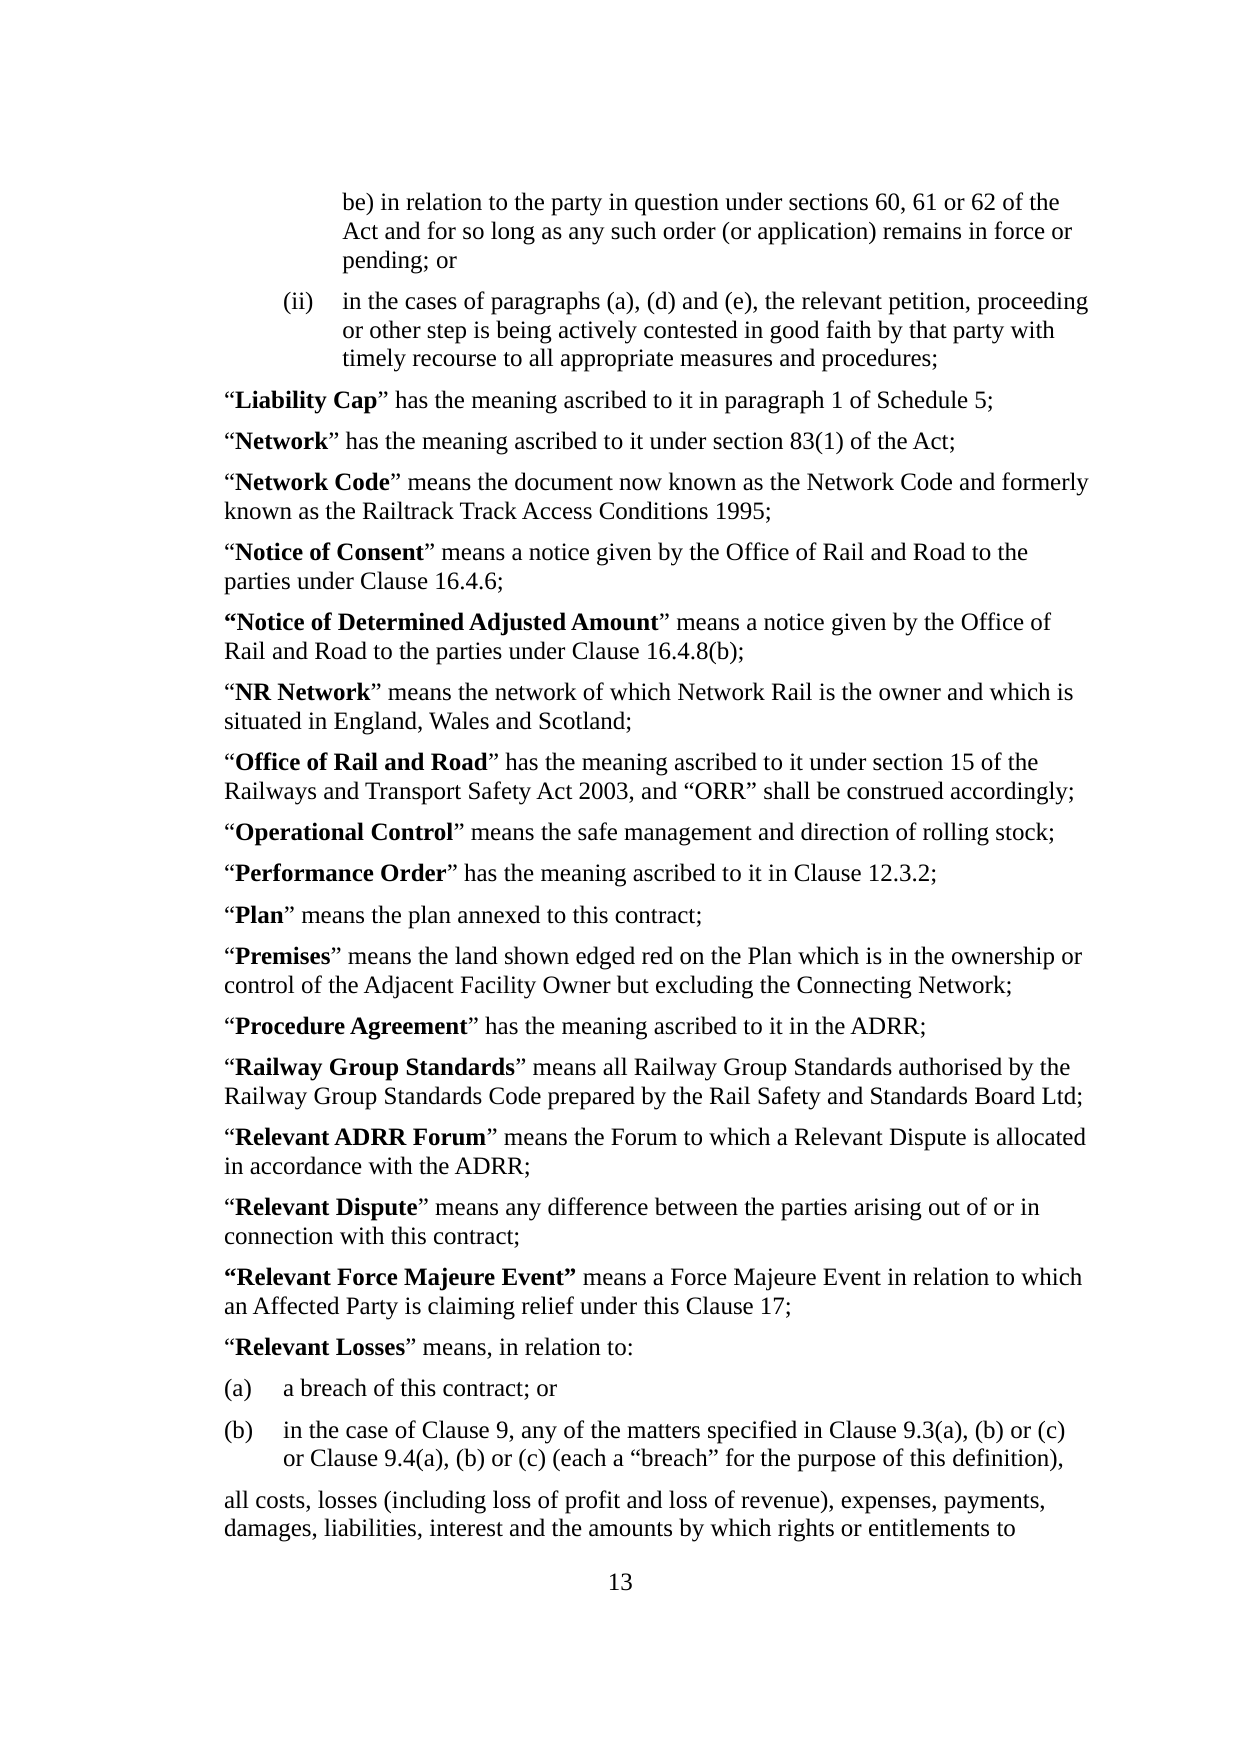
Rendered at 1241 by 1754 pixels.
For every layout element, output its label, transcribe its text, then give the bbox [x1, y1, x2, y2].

text “Relevant Force Majeure Event” means a Force Majeure Event in relation to which an Affected Party is claiming relief under this Clause 17; [224, 1262, 1090, 1320]
text “Operational Control” means the safe management and direction of rolling stock; [224, 817, 1090, 846]
text “Relevant Losses” means, in relation to: [224, 1332, 1090, 1361]
text (ii) in the cases of paragraphs (a), (d) and (e), the relevant petition, proceeding or other step is being actively contested in good faith by that party with timely recourse to all appropriate measures and procedures; [283, 286, 1090, 372]
text be) in relation to the party in question under sections 60, 61 or 62 of the Act and for so long as any such order (or application) remains in force or pending; or [283, 187, 1090, 273]
text “Performance Order” has the meaning ascribed to it in Clause 12.3.2; [224, 858, 1090, 887]
text “Office of Rail and Road” has the meaning ascribed to it under section 15 of the Railways and Transport Safety Act 2003, and “ORR” shall be construed accordingly; [224, 747, 1090, 805]
text (a) a breach of this contract; or [224, 1373, 1090, 1402]
text “Liability Cap” has the meaning ascribed to it in paragraph 1 of Schedule 5; [224, 385, 1090, 413]
text “Premises” means the land shown edged red on the Plan which is in the ownership or control of the Adjacent Facility Owner but excluding the Connecting Network; [224, 941, 1090, 998]
text (b) in the case of Clause 9, any of the matters specified in Clause 9.3(a), (b) or (c) or Clause 9.4(a), (b) or (c) (each a “breach” for the purpose of this definition), [224, 1415, 1090, 1472]
text “Relevant ADRR Forum” means the Forum to which a Relevant Dispute is allocated in accordance with the ADRR; [224, 1122, 1090, 1180]
text “Procedure Agreement” has the meaning ascribed to it in the ADRR; [224, 1011, 1090, 1040]
text “Network” has the meaning ascribed to it under section 83(1) of the Act; [224, 426, 1090, 455]
text “Relevant Dispute” means any difference between the parties arising out of or in connection with this contract; [224, 1192, 1090, 1250]
text “Notice of Consent” means a notice given by the Office of Rail and Road to the parties under Clause 16.4.6; [224, 537, 1090, 595]
text “Network Code” means the document now known as the Network Code and formerly known as the Railtrack Track Access Conditions 1995; [224, 467, 1090, 525]
text all costs, losses (including loss of profit and loss of revenue), expenses, payments, damages, liabilities, interest and the amounts by which rights or entitlements to [224, 1485, 1090, 1542]
text “Notice of Determined Adjusted Amount” means a notice given by the Office of Rail and Road to the parties under Clause 16.4.8(b); [224, 607, 1090, 665]
text “Plan” means the plan annexed to this contract; [224, 900, 1090, 928]
text “NR Network” means the network of which Network Rail is the owner and which is situated in England, Wales and Scotland; [224, 677, 1090, 735]
text “Railway Group Standards” means all Railway Group Standards authorised by the Railway Group Standards Code prepared by the Rail Safety and Standards Board Ltd; [224, 1052, 1090, 1110]
